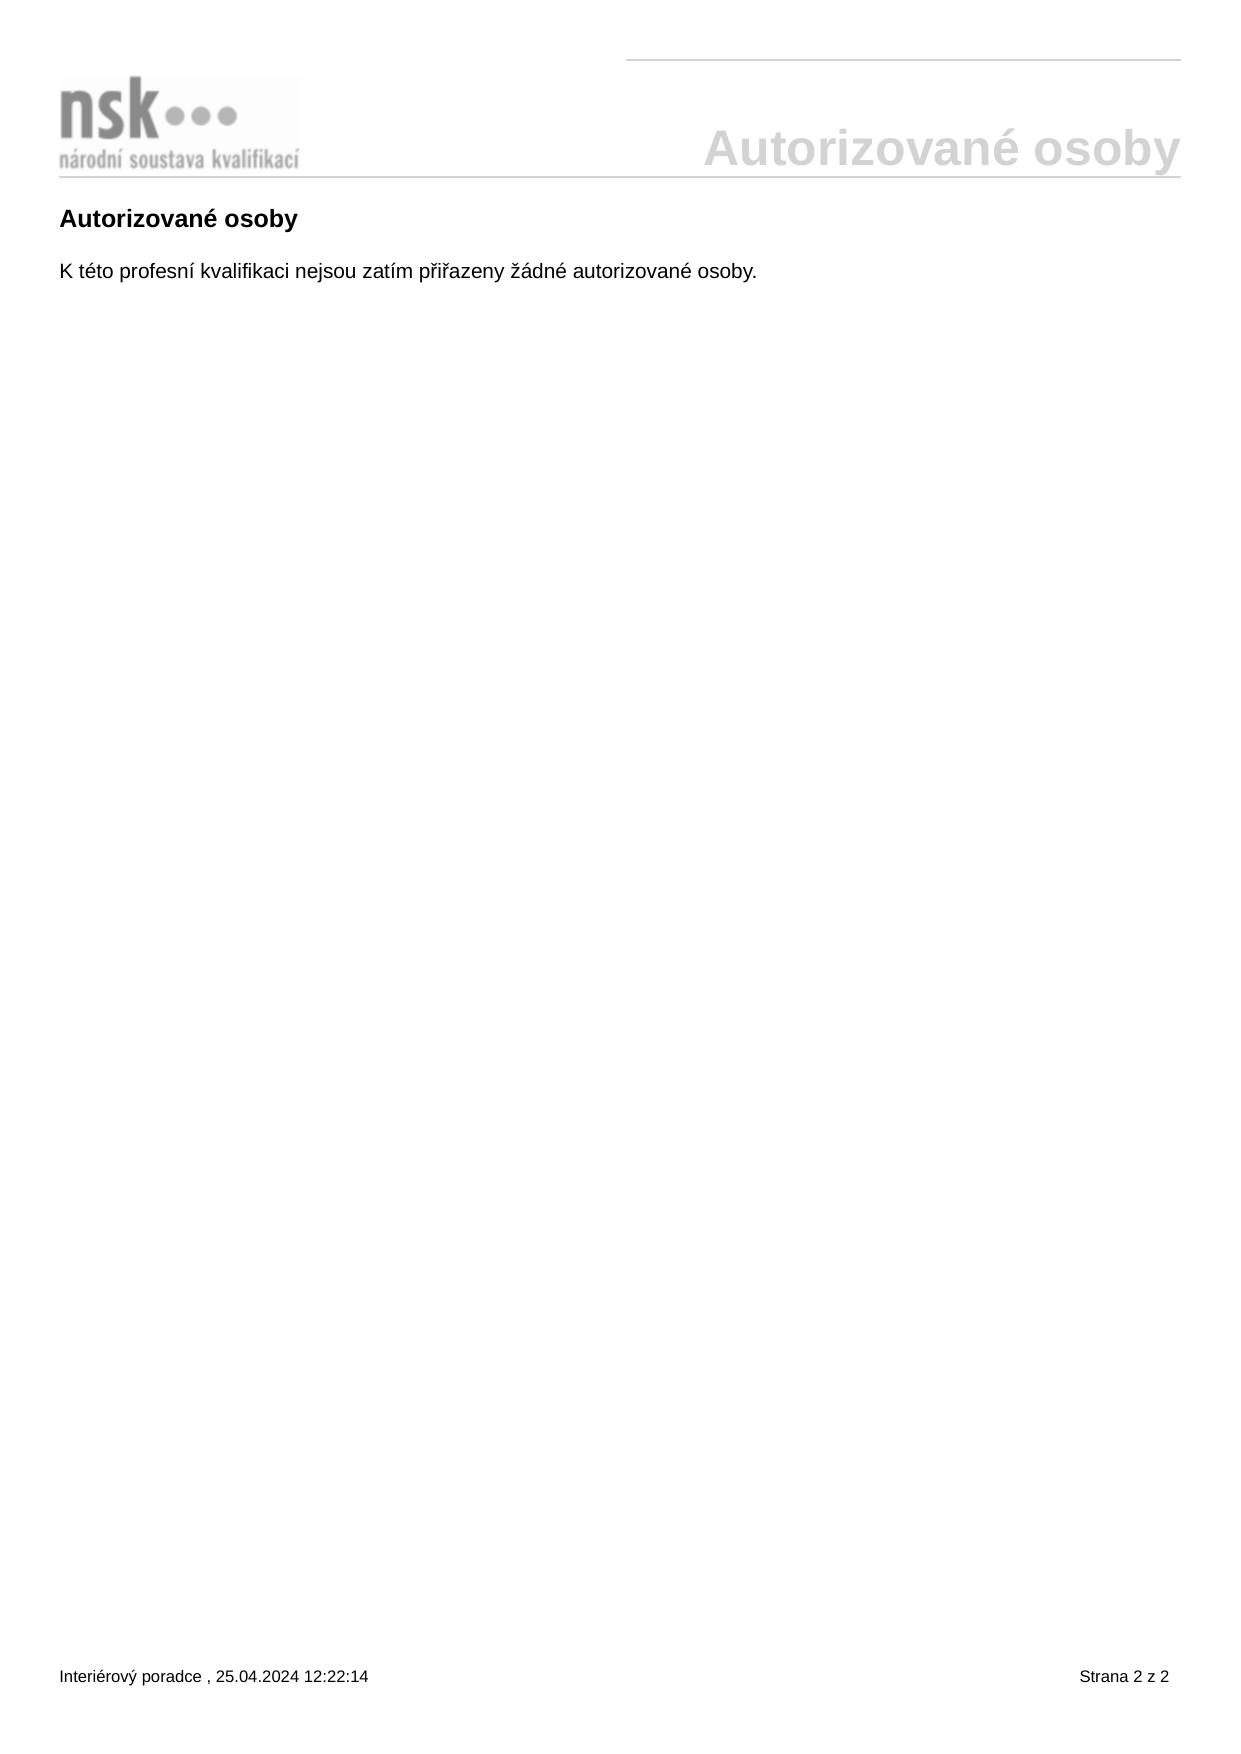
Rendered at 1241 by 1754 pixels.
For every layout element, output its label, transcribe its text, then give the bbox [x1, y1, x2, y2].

table_cell [484, 883, 620, 1183]
table_cell [620, 883, 626, 1183]
table_cell [1169, 236, 1181, 259]
table_cell [862, 583, 1169, 883]
table_cell [59, 1183, 483, 1421]
table_cell [626, 194, 862, 200]
table_cell [626, 283, 862, 583]
table_cell [620, 283, 626, 583]
table_cell [484, 194, 620, 200]
table_cell [59, 194, 483, 200]
table_cell [621, 59, 626, 170]
table_cell K této profesní kvalifikaci nejsou zatím přiřazeny žádné autorizované osoby. [59, 259, 1181, 283]
table_cell Strana 2 z 2 [862, 1658, 1169, 1694]
table_cell [59, 236, 483, 259]
table_cell [1169, 283, 1181, 583]
table_cell [626, 1421, 862, 1658]
table_cell [59, 283, 483, 583]
table_cell [1169, 583, 1181, 883]
table_cell [59, 583, 483, 883]
table_cell [620, 583, 626, 883]
table_cell [620, 236, 626, 259]
table_cell [1169, 1658, 1181, 1694]
table_cell [1169, 1421, 1181, 1658]
table_cell [862, 194, 1169, 200]
table_cell [626, 583, 862, 883]
table_cell [59, 1421, 483, 1658]
table_cell [1169, 1183, 1181, 1421]
table_cell [862, 283, 1169, 583]
picture [58, 59, 621, 171]
table_cell [484, 171, 620, 176]
table_cell Interiérový poradce , 25.04.2024 12:22:14 [59, 1658, 862, 1694]
table_cell [484, 583, 620, 883]
table_cell [620, 1421, 626, 1658]
table_cell [626, 236, 862, 259]
table_cell [626, 1183, 862, 1421]
table_cell [1169, 194, 1181, 200]
table_cell [484, 236, 620, 259]
table_cell [484, 283, 620, 583]
table_cell Autorizované osoby [626, 61, 1181, 176]
table_cell [59, 178, 1181, 194]
table_cell [484, 1183, 620, 1421]
table_cell [59, 171, 483, 176]
table_cell Autorizované osoby [59, 200, 1181, 236]
table_cell [620, 1183, 626, 1421]
table_cell [484, 1421, 620, 1658]
table_cell [1169, 883, 1181, 1183]
table_cell [862, 883, 1169, 1183]
table_cell [862, 1183, 1169, 1421]
table_cell [862, 236, 1169, 259]
table_cell [59, 883, 483, 1183]
table_cell [862, 1421, 1169, 1658]
table_cell [626, 883, 862, 1183]
